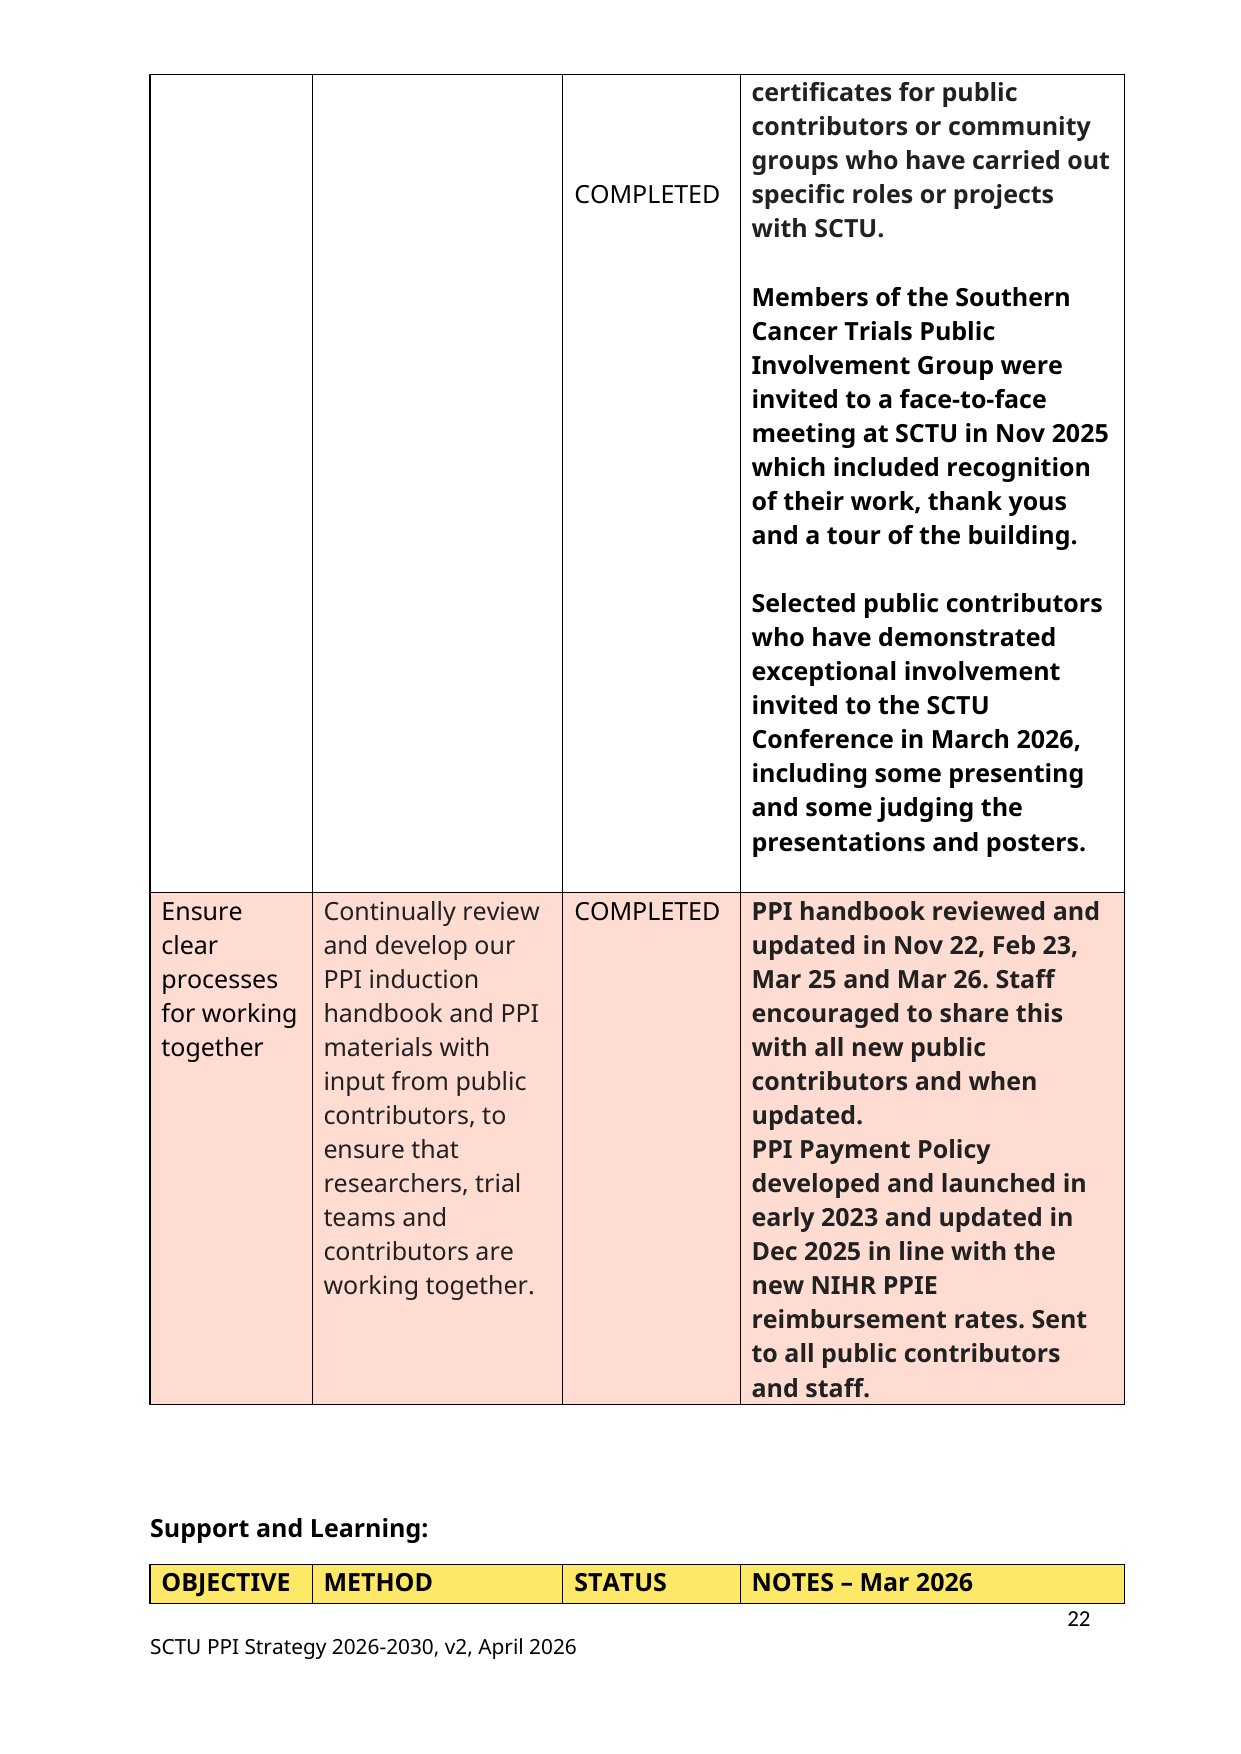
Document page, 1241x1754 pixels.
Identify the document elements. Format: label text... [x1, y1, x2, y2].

table_header OBJECTIVE [151, 1565, 312, 1603]
table_cell [151, 75, 312, 892]
table_header STATUS [563, 1565, 740, 1603]
table_header METHOD [313, 1565, 562, 1603]
text Support and Learning: [150, 1511, 1090, 1545]
table_cell PPI handbook reviewed and updated in Nov 22, Feb 23, Mar 25 and Mar 26. Staff encouraged to share this with all new public contributors and when updated. PPI Payment Policy developed and launched in early 2023 and updated in Dec 2025 in line with the new NIHR PPIE reimbursement rates. Sent to all public contributors and staff. [741, 893, 1124, 1404]
table_cell Ensure clear processes for working together [151, 893, 312, 1404]
table_cell [313, 75, 562, 892]
table_header NOTES – Mar 2026 [741, 1565, 1124, 1603]
table_cell certificates for public contributors or community groups who have carried out specific roles or projects with SCTU. Members of the Southern Cancer Trials Public Involvement Group were invited to a face-to-face meeting at SCTU in Nov 2025 which included recognition of their work, thank yous and a tour of the building. Selected public contributors who have demonstrated exceptional involvement invited to the SCTU Conference in March 2026, including some presenting and some judging the presentations and posters. [741, 75, 1124, 892]
table_cell Continually review and develop our PPI induction handbook and PPI materials with input from public contributors, to ensure that researchers, trial teams and contributors are working together. [313, 893, 562, 1404]
table_cell COMPLETED [563, 75, 740, 892]
table_cell COMPLETED [563, 893, 740, 1404]
